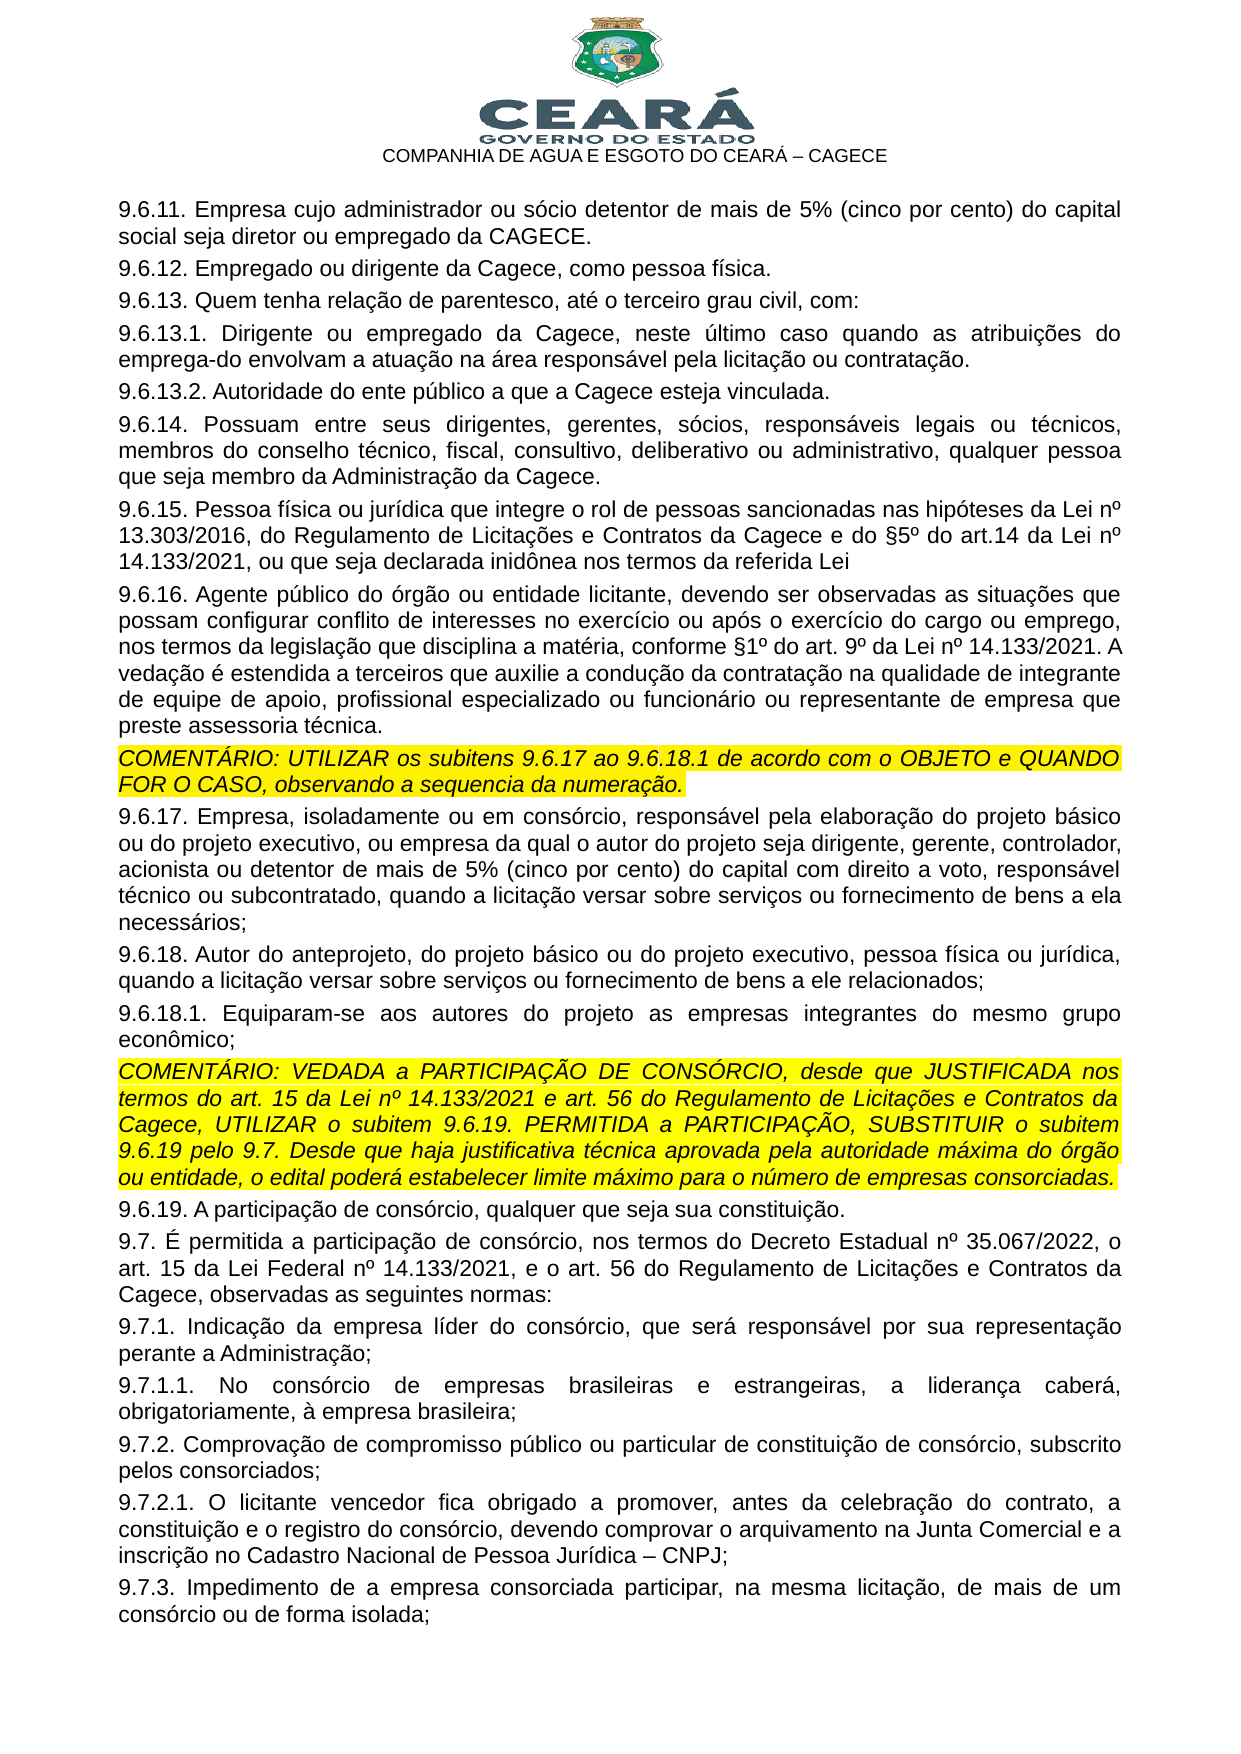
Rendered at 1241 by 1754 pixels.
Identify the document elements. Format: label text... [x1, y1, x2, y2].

text COMENTÁRIO: UTILIZAR os subitens 9.6.17 ao 9.6.18.1 de acordo com o OBJETO e QUANDO FOR O CASO, observando a sequencia da numeração. [118, 744, 1122, 797]
text 9.6.13. Quem tenha relação de parentesco, até o terceiro grau civil, com: [118, 287, 1122, 314]
text COMENTÁRIO: VEDADA a PARTICIPAÇÃO DE CONSÓRCIO, desde que JUSTIFICADA nos termos do art. 15 da Lei nº 14.133/2021 e art. 56 do Regulamento de Licitações e Contratos da Cagece, UTILIZAR o subitem 9.6.19. PERMITIDA a PARTICIPAÇÃO, SUBSTITUIR o subitem 9.6.19 pelo 9.7. Desde que haja justificativa técnica aprovada pela autoridade máxima do órgão ou entidade, o edital poderá estabelecer limite máximo para o número de empresas consorciadas. [118, 1058, 1122, 1190]
text 9.6.17. Empresa, isoladamente ou em consórcio, responsável pela elaboração do projeto básico ou do projeto executivo, ou empresa da qual o autor do projeto seja dirigente, gerente, controlador, acionista ou detentor de mais de 5% (cinco por cento) do capital com direito a voto, responsável técnico ou subcontratado, quando a licitação versar sobre serviços ou fornecimento de bens a ela necessários; [118, 803, 1122, 935]
text 9.6.18. Autor do anteprojeto, do projeto básico ou do projeto executivo, pessoa física ou jurídica, quando a licitação versar sobre serviços ou fornecimento de bens a ele relacionados; [118, 941, 1122, 994]
text 9.7.2. Comprovação de compromisso público ou particular de constituição de consórcio, subscrito pelos consorciados; [118, 1431, 1122, 1483]
text 9.6.14. Possuam entre seus dirigentes, gerentes, sócios, responsáveis legais ou técnicos, membros do conselho técnico, fiscal, consultivo, deliberativo ou administrativo, qualquer pessoa que seja membro da Administração da Cagece. [118, 411, 1122, 489]
text 9.7.1. Indicação da empresa líder do consórcio, que será responsável por sua representação perante a Administração; [118, 1313, 1122, 1366]
text 9.6.18.1. Equiparam-se aos autores do projeto as empresas integrantes do mesmo grupo econômico; [118, 999, 1122, 1052]
text 9.7.1.1. No consórcio de empresas brasileiras e estrangeiras, a liderança caberá, obrigatoriamente, à empresa brasileira; [118, 1372, 1122, 1424]
text 9.6.11. Empresa cujo administrador ou sócio detentor de mais de 5% (cinco por cento) do capital social seja diretor ou empregado da CAGECE. [118, 196, 1122, 249]
text 9.6.19. A participação de consórcio, qualquer que seja sua constituição. [118, 1196, 1122, 1222]
text 9.6.12. Empregado ou dirigente da Cagece, como pessoa física. [118, 255, 1122, 281]
text 9.6.15. Pessoa física ou jurídica que integre o rol de pessoas sancionadas nas hipóteses da Lei nº 13.303/2016, do Regulamento de Licitações e Contratos da Cagece e do §5º do art.14 da Lei nº 14.133/2021, ou que seja declarada inidônea nos termos da referida Lei [118, 496, 1122, 574]
picture [453, 12, 782, 148]
text 9.6.13.2. Autoridade do ente público a que a Cagece esteja vinculada. [118, 378, 1122, 404]
text 9.7. É permitida a participação de consórcio, nos termos do Decreto Estadual nº 35.067/2022, o art. 15 da Lei Federal nº 14.133/2021, e o art. 56 do Regulamento de Licitações e Contratos da Cagece, observadas as seguintes normas: [118, 1228, 1122, 1307]
text 9.7.2.1. O licitante vencedor fica obrigado a promover, antes da celebração do contrato, a constituição e o registro do consórcio, devendo comprovar o arquivamento na Junta Comercial e a inscrição no Cadastro Nacional de Pessoa Jurídica – CNPJ; [118, 1489, 1122, 1568]
text 9.6.16. Agente público do órgão ou entidade licitante, devendo ser observadas as situações que possam configurar conflito de interesses no exercício ou após o exercício do cargo ou emprego, nos termos da legislação que disciplina a matéria, conforme §1º do art. 9º da Lei nº 14.133/2021. A vedação é estendida a terceiros que auxilie a condução da contratação na qualidade de integrante de equipe de apoio, profissional especializado ou funcionário ou representante de empresa que preste assessoria técnica. [118, 581, 1122, 739]
text 9.7.3. Impedimento de a empresa consorciada participar, na mesma licitação, de mais de um consórcio ou de forma isolada; [118, 1574, 1122, 1627]
text 9.6.13.1. Dirigente ou empregado da Cagece, neste último caso quando as atribuições do emprega-do envolvam a atuação na área responsável pela licitação ou contratação. [118, 319, 1122, 372]
